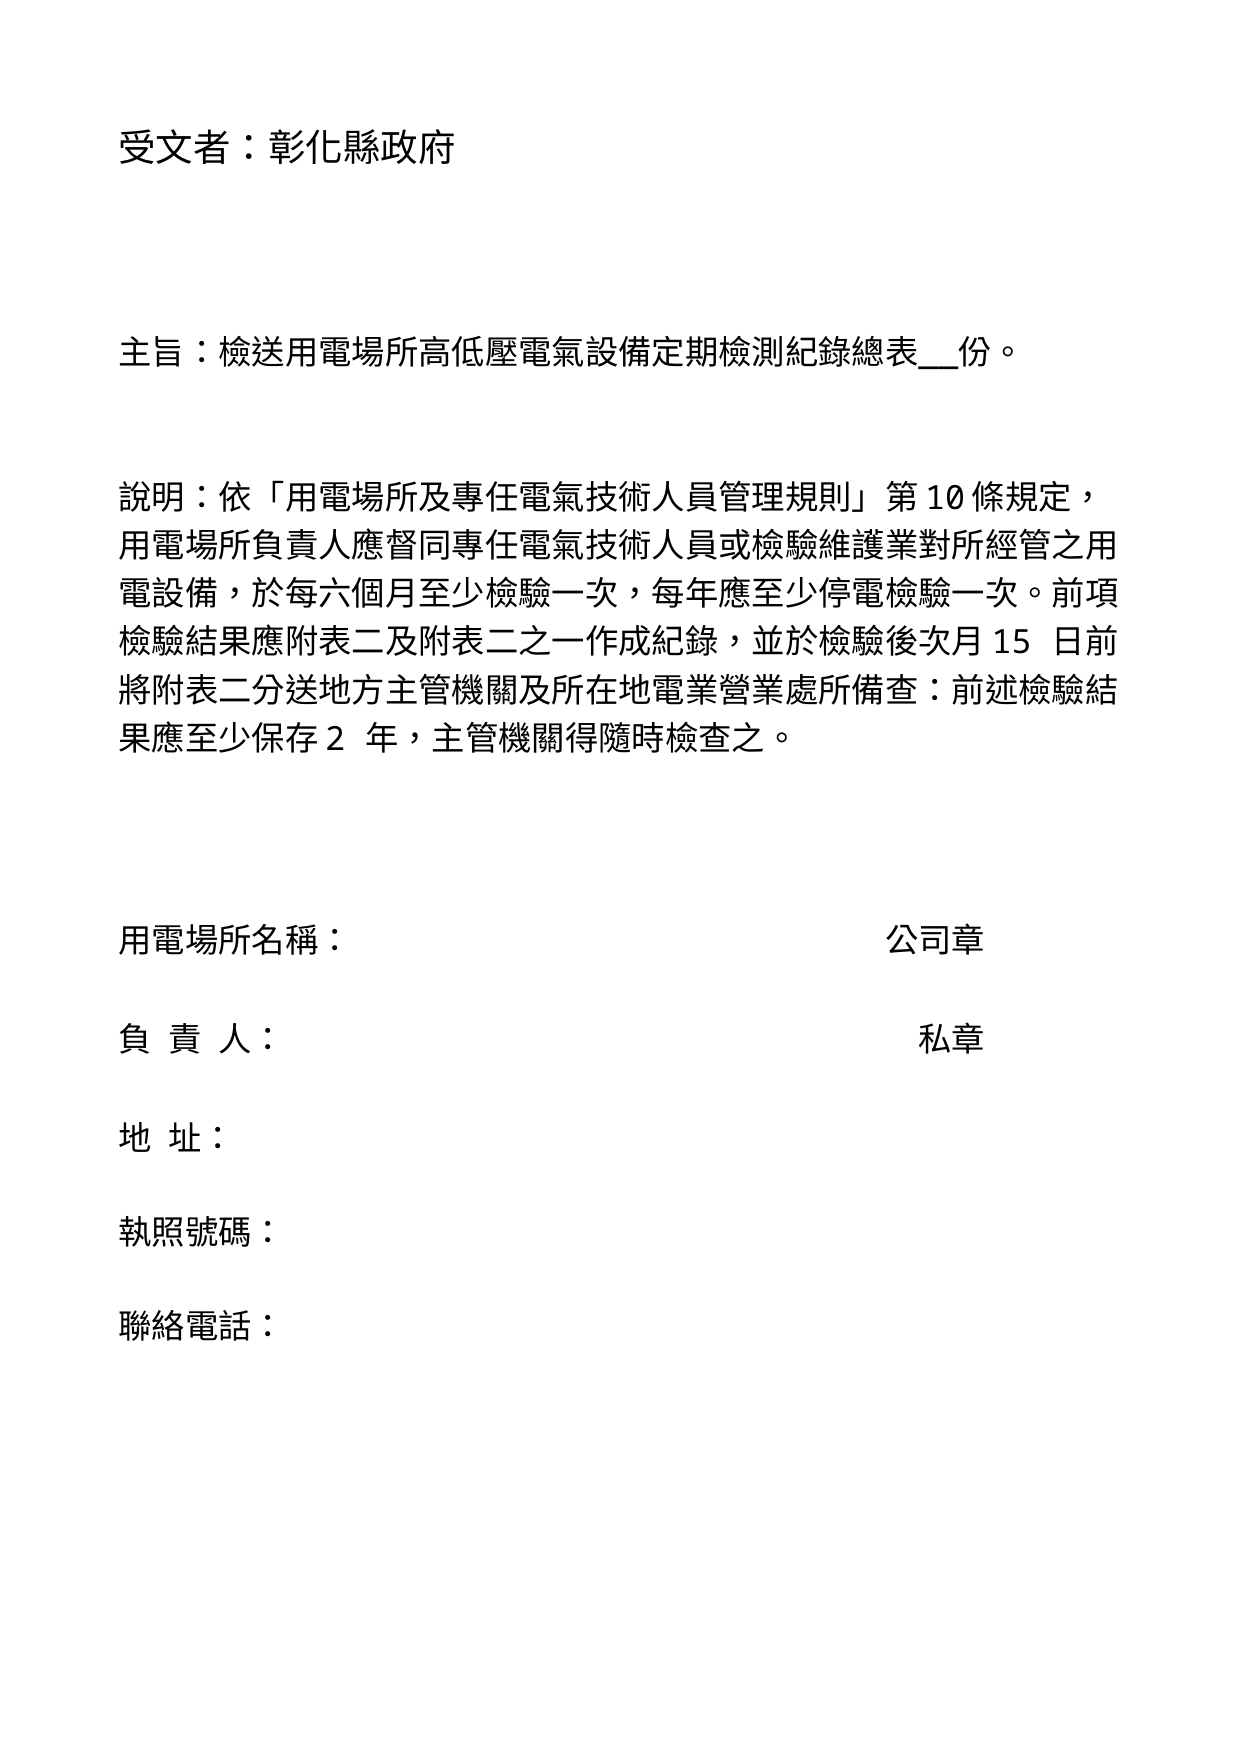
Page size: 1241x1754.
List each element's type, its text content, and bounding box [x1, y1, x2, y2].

text 負 責 人： 私章 [118, 1013, 1122, 1061]
text 受文者：彰化縣政府 [118, 118, 1122, 172]
text 聯絡電話： [118, 1299, 1122, 1348]
text 說明：依「用電場所及專任電氣技術人員管理規則」第10條規定，用電場所負責人應督同專任電氣技術人員或檢驗維護業對所經管之用電設備，於每六個月至少檢驗一次，每年應至少停電檢驗一次。前項檢驗結果應附表二及附表二之一作成紀錄，並於檢驗後次月15 日前將附表二分送地方主管機關及所在地電業營業處所備查：前述檢驗結果應至少保存2 年，主管機關得隨時檢查之。 [118, 470, 1122, 760]
text 地 址： [118, 1112, 1122, 1160]
text 主旨：檢送用電場所高低壓電氣設備定期檢測紀錄總表__份。 [118, 326, 1122, 374]
text 執照號碼： [118, 1206, 1122, 1254]
text 用電場所名稱： 公司章 [118, 913, 1122, 962]
